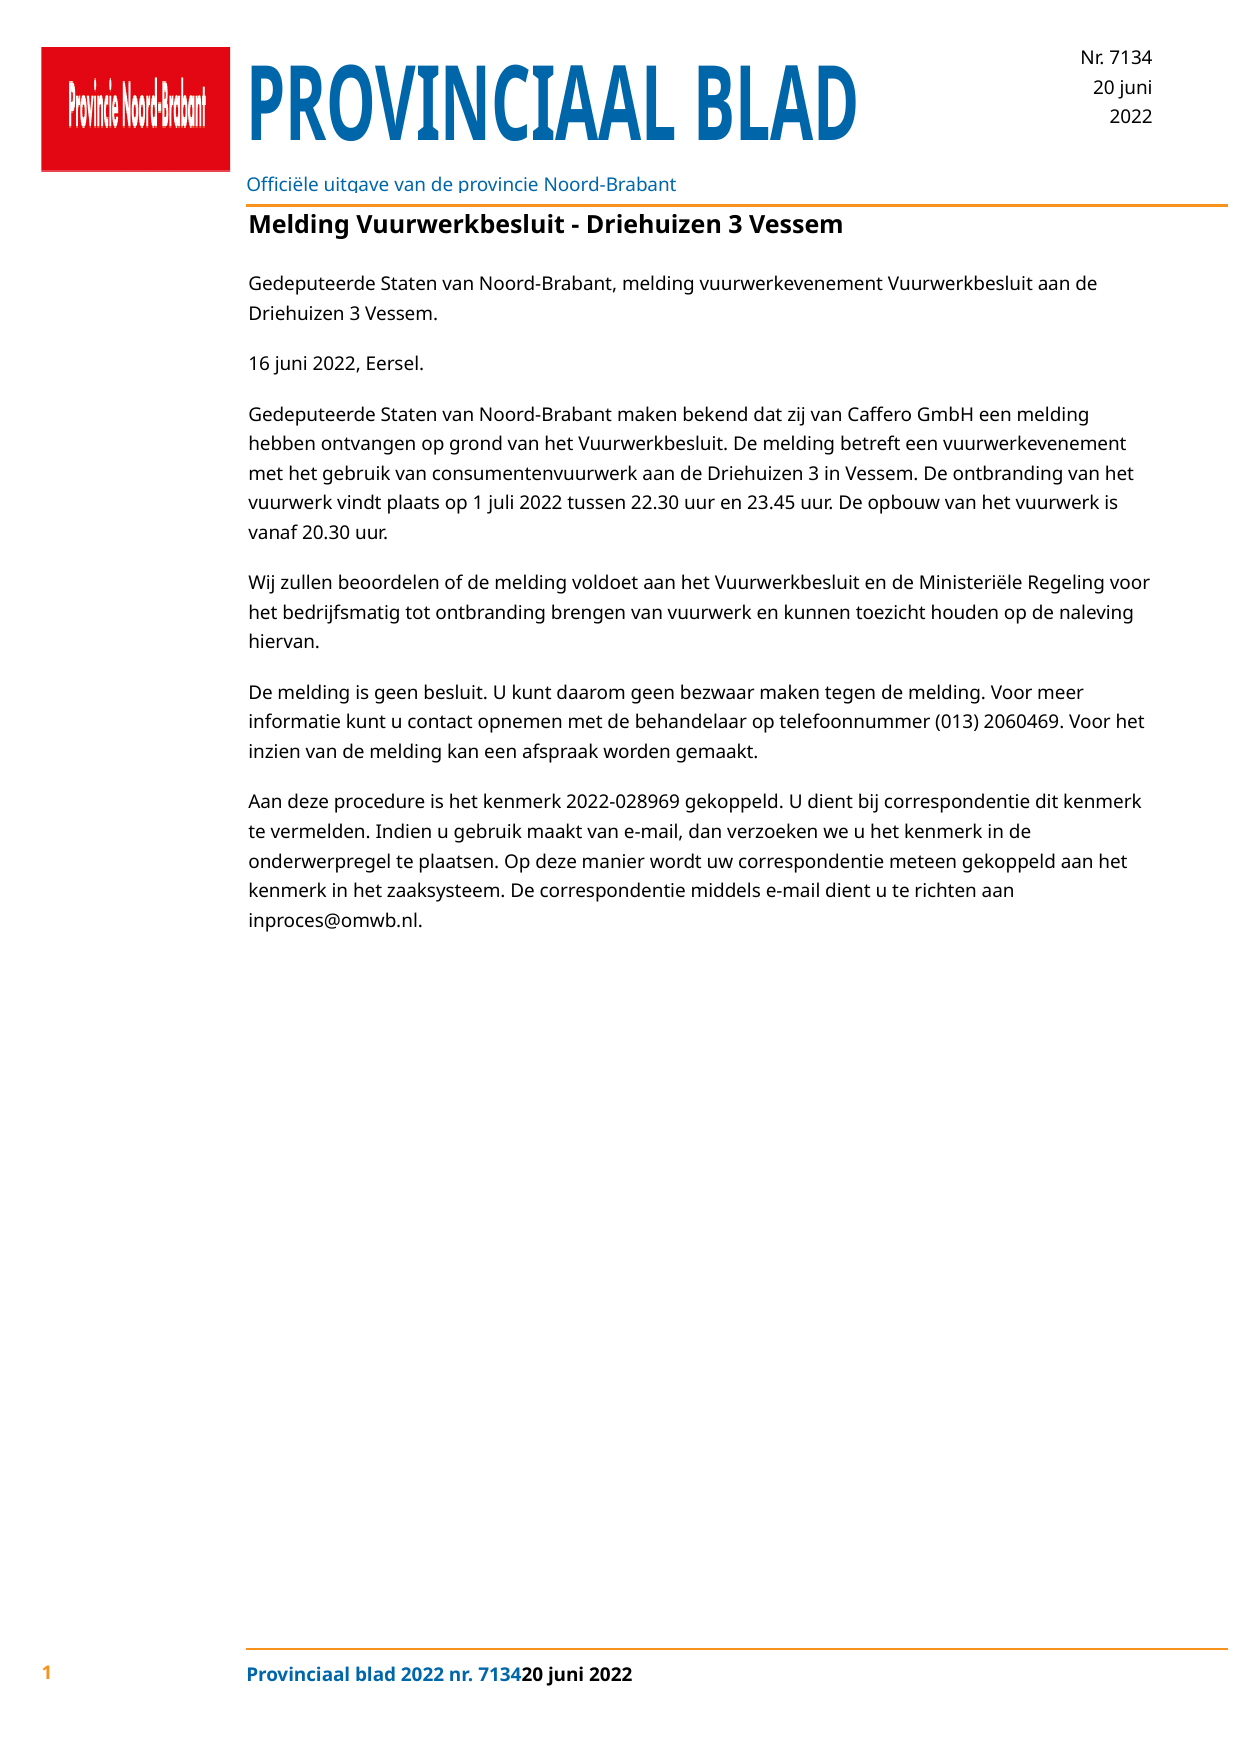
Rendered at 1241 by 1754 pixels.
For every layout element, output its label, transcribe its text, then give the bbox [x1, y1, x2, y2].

text Wij zullen beoordelen of de melding voldoet aan het Vuurwerkbesluit en de Ministeriële Regeling voor het bedrijfsmatig tot ontbranding brengen van vuurwerk en kunnen toezicht houden op de naleving hiervan. [248, 569, 1152, 654]
text Gedeputeerde Staten van Noord-Brabant maken bekend dat zij van Caffero GmbH een melding hebben ontvangen op grond van het Vuurwerkbesluit. De melding betreft een vuurwerkevenement met het gebruik van consumentenvuurwerk aan de Driehuizen 3 in Vessem. De ontbranding van het vuurwerk vindt plaats op 1 juli 2022 tussen 22.30 uur en 23.45 uur. De opbouw van het vuurwerk is vanaf 20.30 uur. [248, 401, 1152, 545]
text 16 juni 2022, Eersel. [248, 350, 1152, 376]
picture [41, 47, 231, 172]
text Melding Vuurwerkbesluit - Driehuizen 3 Vessem [248, 207, 1152, 241]
text Aan deze procedure is het kenmerk 2022-028969 gekoppeld. U dient bij correspondentie dit kenmerk te vermelden. Indien u gebruik maakt van e-mail, dan verzoeken we u het kenmerk in de onderwerpregel te plaatsen. Op deze manier wordt uw correspondentie meteen gekoppeld aan het kenmerk in het zaaksysteem. De correspondentie middels e-mail dient u te richten aan inproces@omwb.nl. [248, 789, 1152, 933]
text Gedeputeerde Staten van Noord-Brabant, melding vuurwerkevenement Vuurwerkbesluit aan de Driehuizen 3 Vessem. [248, 270, 1152, 326]
text De melding is geen besluit. U kunt daarom geen bezwaar maken tegen de melding. Voor meer informatie kunt u contact opnemen met de behandelaar op telefoonnummer (013) 2060469. Voor het inzien van de melding kan een afspraak worden gemaakt. [248, 679, 1152, 764]
